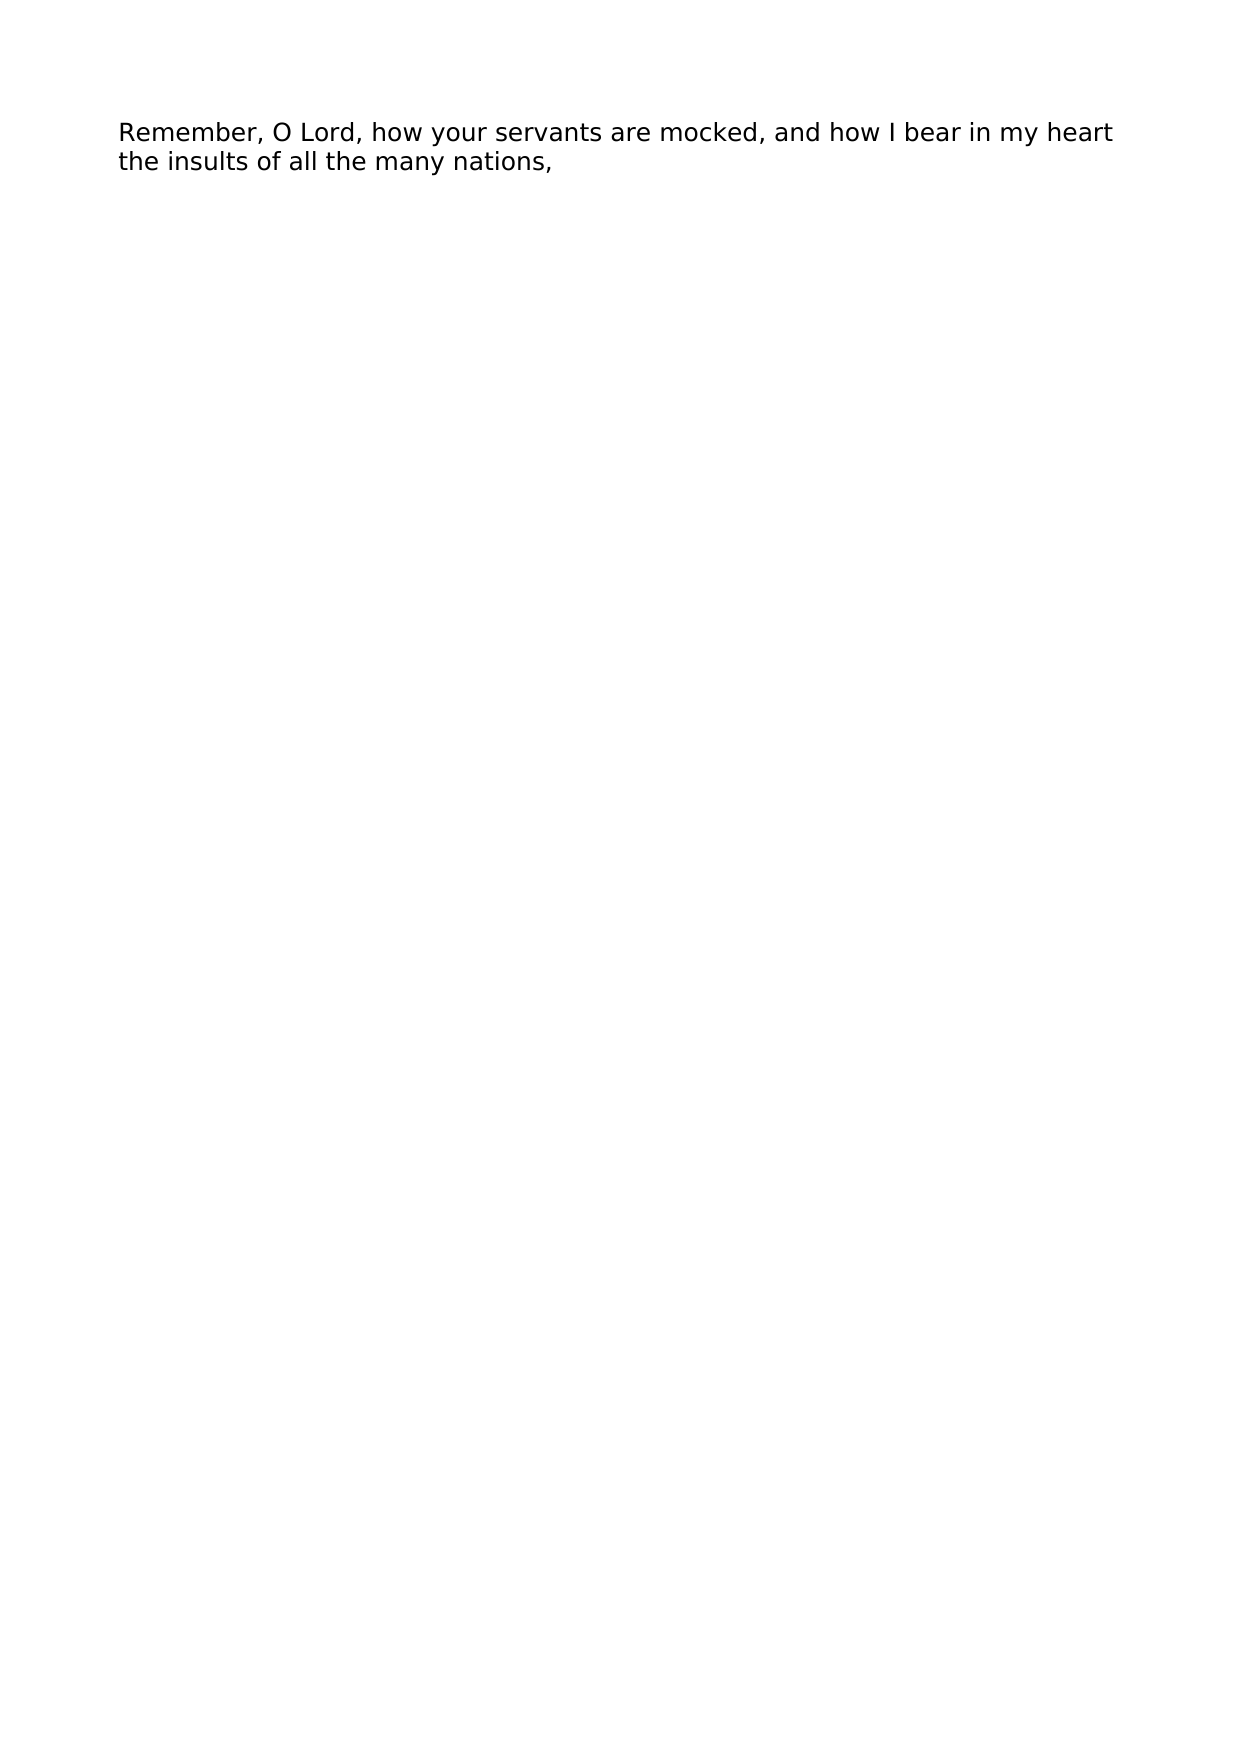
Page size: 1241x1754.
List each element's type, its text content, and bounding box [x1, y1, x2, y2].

text Remember, O Lord, how your servants are mocked, and how I bear in my heart the insults of all the many nations, [118, 118, 1122, 176]
